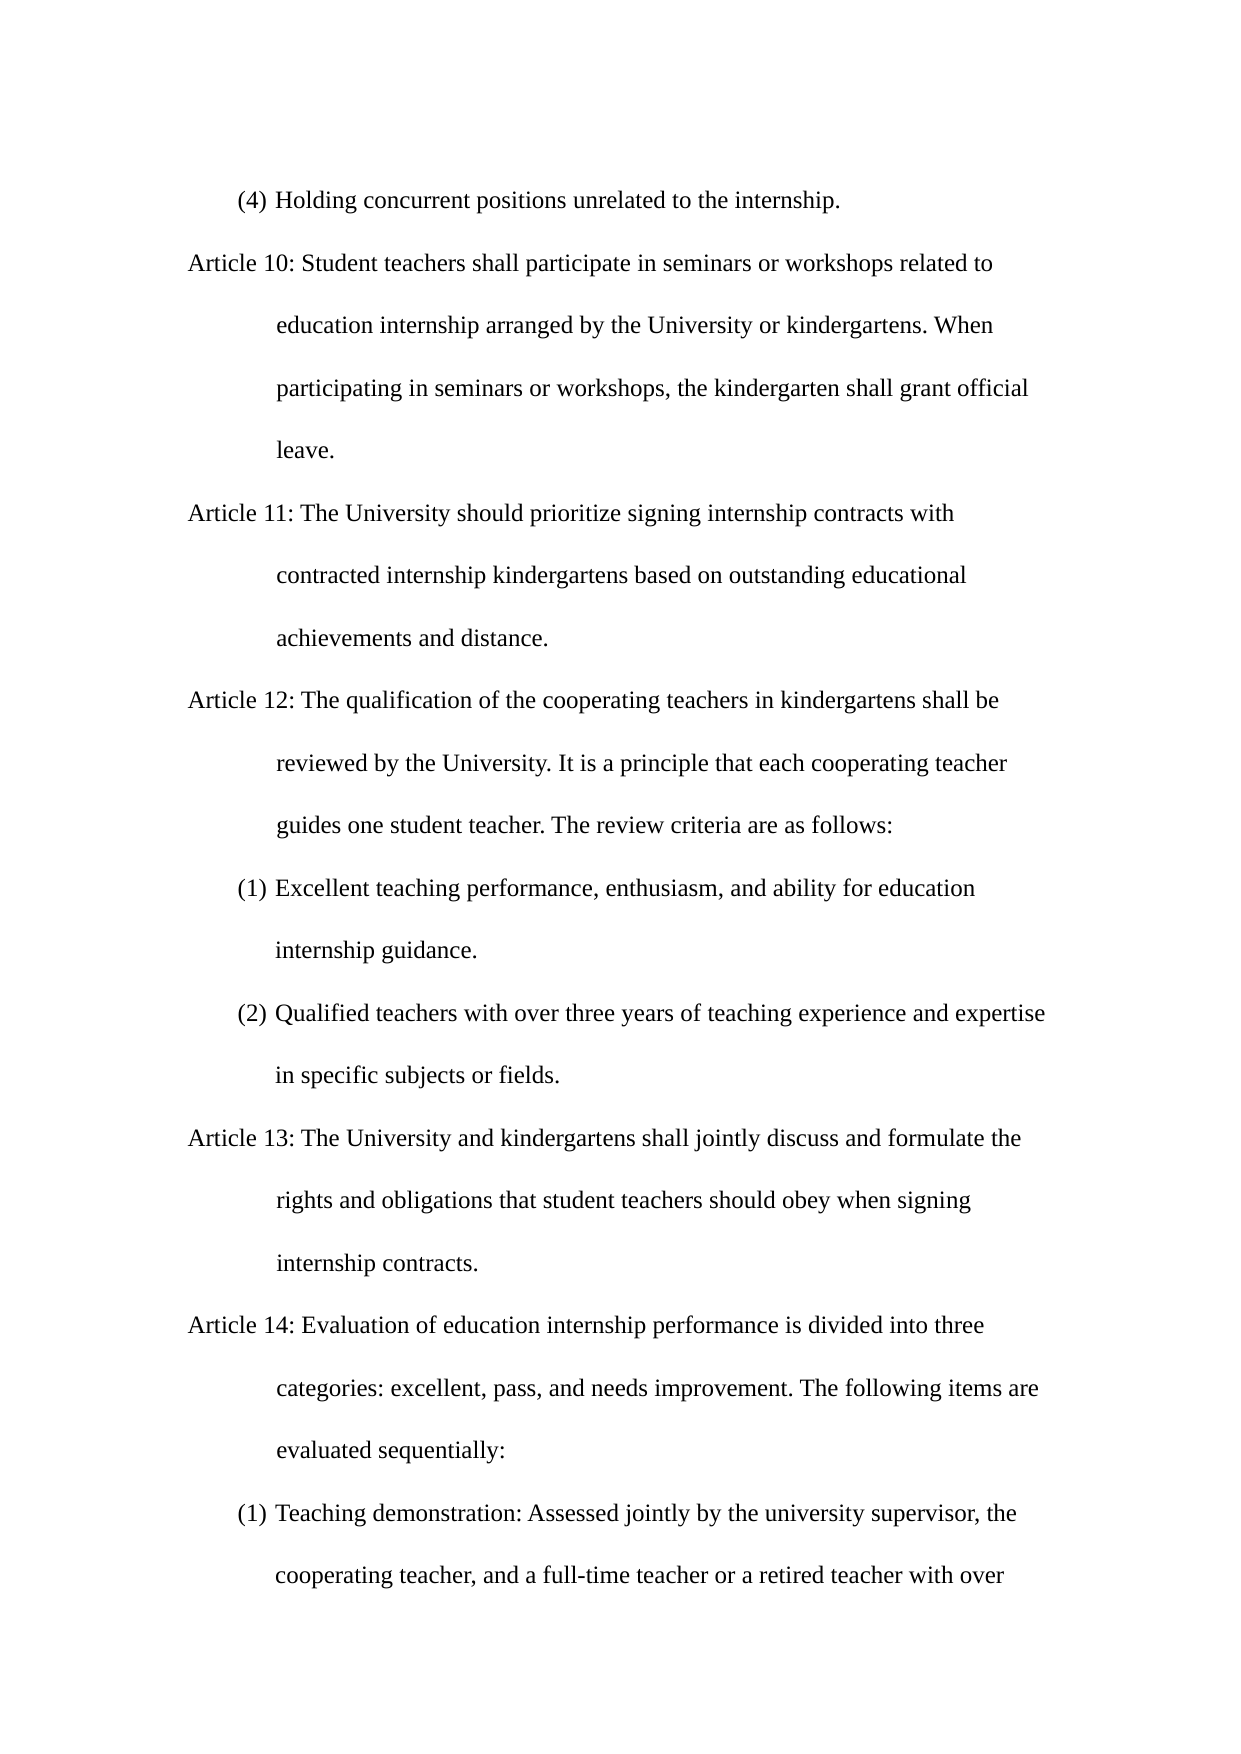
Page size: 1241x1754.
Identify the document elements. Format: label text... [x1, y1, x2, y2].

text Article 11: The University should prioritize signing internship contracts with contracted internship kindergartens based on outstanding educational achievements and distance. [187, 471, 1053, 658]
list Qualified teachers with over three years of teaching experience and expertise in specific subjects or fields. [237, 971, 1053, 1096]
list Excellent teaching performance, enthusiasm, and ability for education internship guidance. [237, 846, 1053, 971]
text Article 12: The qualification of the cooperating teachers in kindergartens shall be reviewed by the University. It is a principle that each cooperating teacher guides one student teacher. The review criteria are as follows: [187, 658, 1053, 846]
text Article 13: The University and kindergartens shall jointly discuss and formulate the rights and obligations that student teachers should obey when signing internship contracts. [187, 1096, 1053, 1283]
text Article 14: Evaluation of education internship performance is divided into three categories: excellent, pass, and needs improvement. The following items are evaluated sequentially: [187, 1283, 1053, 1471]
list Teaching demonstration: Assessed jointly by the university supervisor, the cooperating teacher, and a full-time teacher or a retired teacher with over [237, 1471, 1053, 1596]
list Holding concurrent positions unrelated to the internship. [237, 158, 1053, 221]
text Article 10: Student teachers shall participate in seminars or workshops related to education internship arranged by the University or kindergartens. When participating in seminars or workshops, the kindergarten shall grant official leave. [187, 221, 1053, 471]
